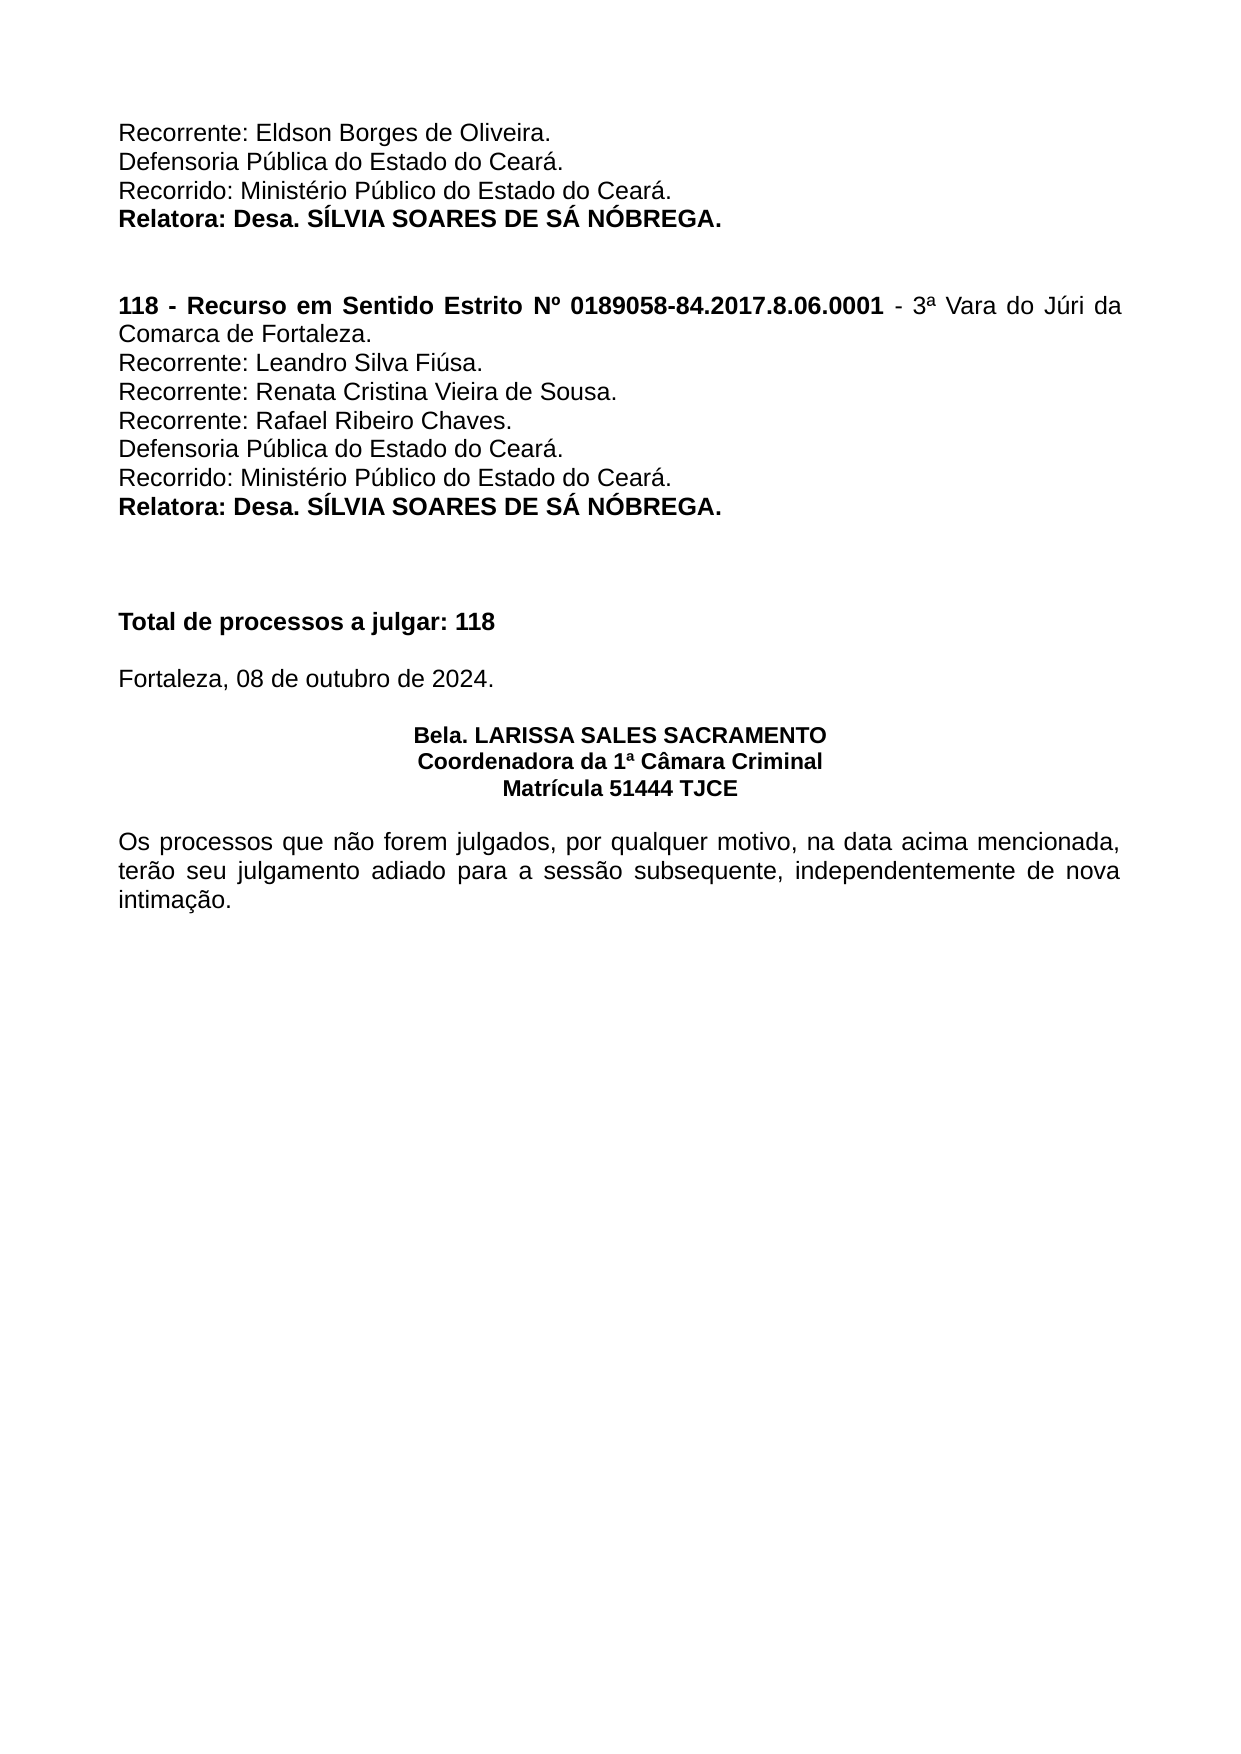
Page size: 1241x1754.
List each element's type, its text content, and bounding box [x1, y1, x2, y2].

text Recorrido: Ministério Público do Estado do Ceará. [118, 176, 1122, 204]
text Os processos que não forem julgados, por qualquer motivo, na data acima mencionada, terão seu julgamento adiado para a sessão subsequente, independentemente de nova intimação. [118, 827, 1122, 913]
text 118 - Recurso em Sentido Estrito Nº 0189058-84.2017.8.06.0001 - 3ª Vara do Júri da Comarca de Fortaleza. [118, 291, 1122, 348]
text Recorrente: Rafael Ribeiro Chaves. [118, 406, 1122, 434]
text Recorrido: Ministério Público do Estado do Ceará. [118, 463, 1122, 492]
text Recorrente: Eldson Borges de Oliveira. [118, 118, 1122, 147]
text Fortaleza, 08 de outubro de 2024. [118, 664, 1122, 693]
text Relatora: Desa. SÍLVIA SOARES DE SÁ NÓBREGA. [118, 204, 1122, 233]
text Bela. LARISSA SALES SACRAMENTO [118, 722, 1122, 748]
text Coordenadora da 1ª Câmara Criminal [118, 748, 1122, 774]
text Recorrente: Renata Cristina Vieira de Sousa. [118, 377, 1122, 406]
text Relatora: Desa. SÍLVIA SOARES DE SÁ NÓBREGA. [118, 492, 1122, 521]
text Matrícula 51444 TJCE [118, 774, 1122, 801]
text Defensoria Pública do Estado do Ceará. [118, 434, 1122, 463]
text Total de processos a julgar: 118 [118, 607, 1122, 636]
text Defensoria Pública do Estado do Ceará. [118, 147, 1122, 176]
text Recorrente: Leandro Silva Fiúsa. [118, 348, 1122, 377]
